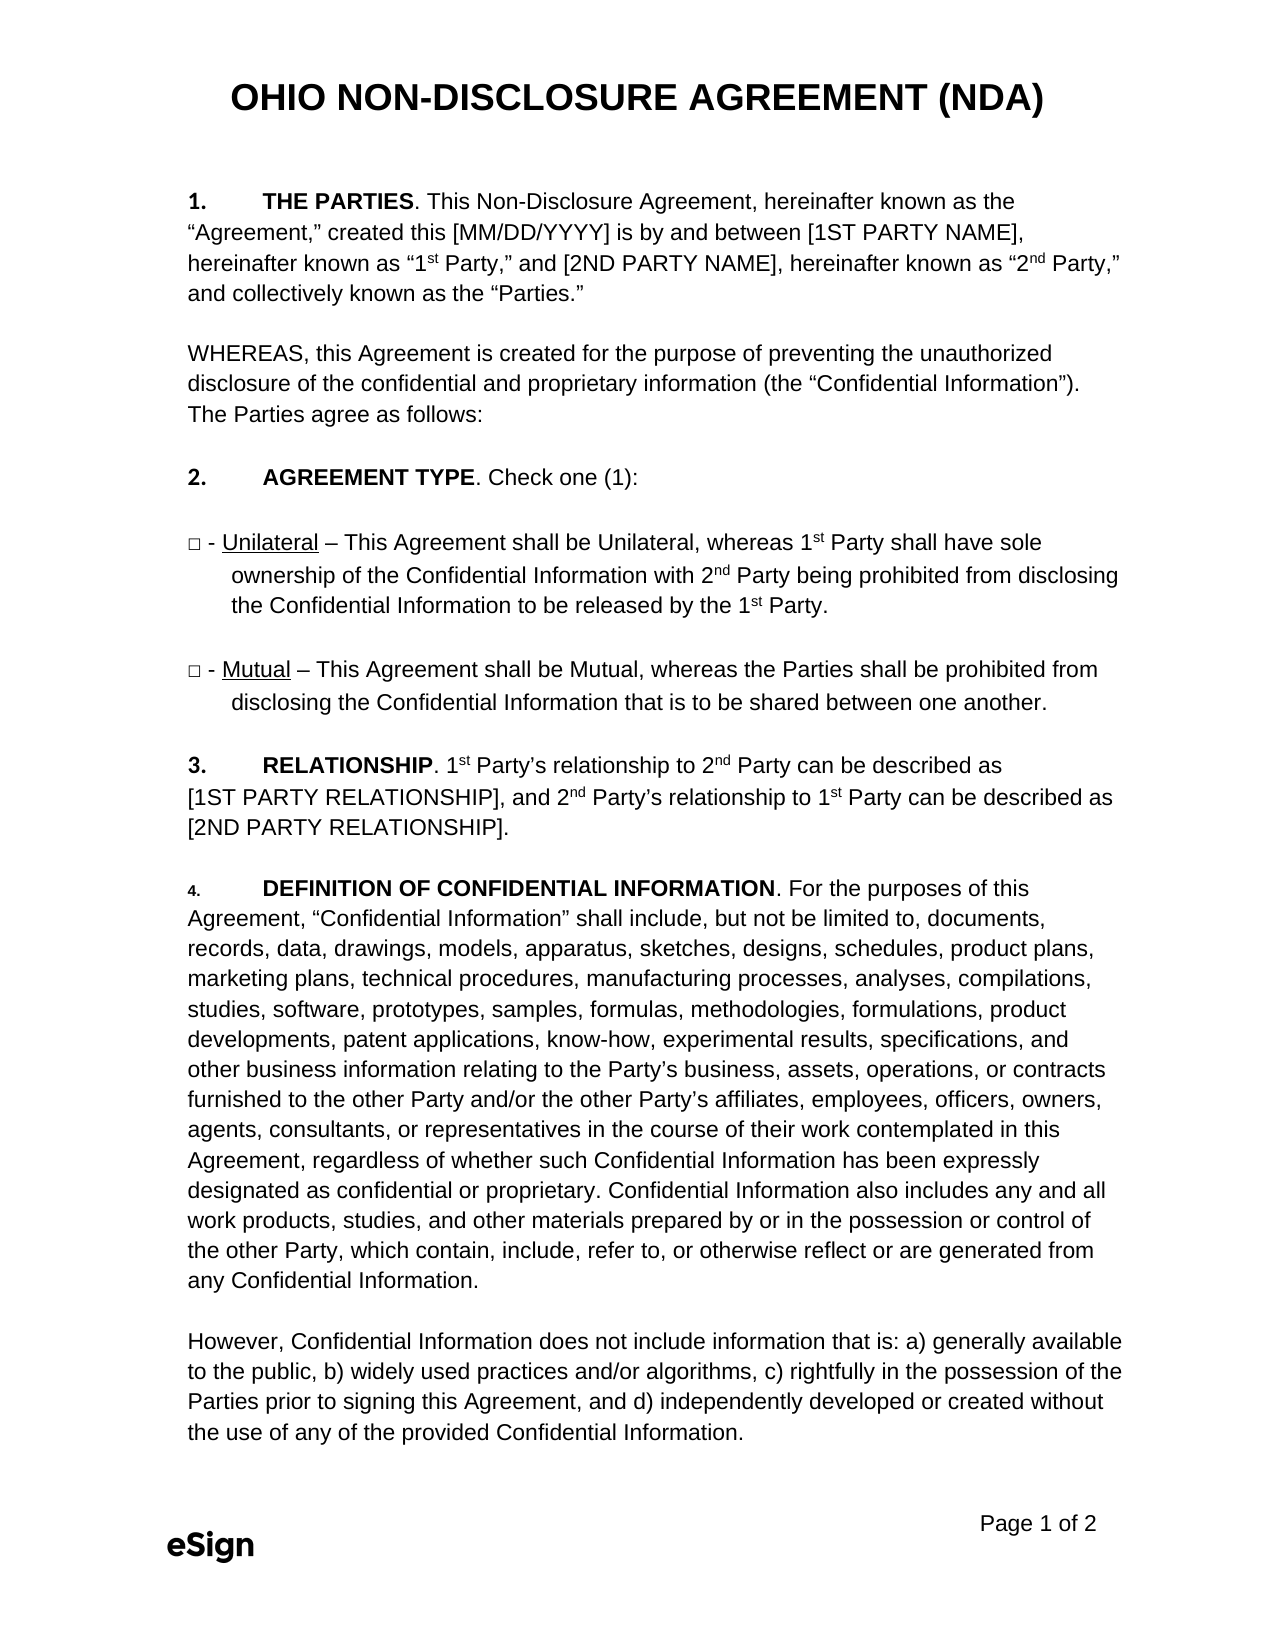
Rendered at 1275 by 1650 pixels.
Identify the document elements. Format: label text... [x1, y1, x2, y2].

text OHIO NON-DISCLOSURE AGREEMENT (NDA) [150, 75, 1125, 118]
list RELATIONSHIP. 1st Party’s relationship to 2nd Party can be described as [187, 749, 1125, 780]
list DEFINITION OF CONFIDENTIAL INFORMATION. For the purposes of this Agreement, “Confidential Information” shall include, but not be limited to, documents, records, data, drawings, models, apparatus, sketches, designs, schedules, product plans, marketing plans, technical procedures, manufacturing processes, analyses, compilations, studies, software, prototypes, samples, formulas, methodologies, formulations, product developments, patent applications, know-how, experimental results, specifications, and other business information relating to the Party’s business, assets, operations, or contracts furnished to the other Party and/or the other Party’s affiliates, employees, officers, owners, agents, consultants, or representatives in the course of their work contemplated in this Agreement, regardless of whether such Confidential Information has been expressly designated as confidential or proprietary. Confidential Information also includes any and all work products, studies, and other materials prepared by or in the possession or control of the other Party, which contain, include, refer to, or otherwise reflect or are generated from any Confidential Information. [187, 875, 1125, 1294]
text disclosing the Confidential Information that is to be shared between one another. [231, 689, 1125, 715]
list [1ST PARTY RELATIONSHIP], and 2nd Party’s relationship to 1st Party can be described as [2ND PARTY RELATIONSHIP]. [187, 784, 1125, 841]
list ☐ - Unilateral – This Agreement shall be Unilateral, whereas 1st Party shall have sole [187, 526, 1125, 557]
list ownership of the Confidential Information with 2nd Party being prohibited from disclosing the Confidential Information to be released by the 1st Party. [231, 562, 1125, 619]
list ☐ - Mutual – This Agreement shall be Mutual, whereas the Parties shall be prohibited from [187, 653, 1125, 684]
list WHEREAS, this Agreement is created for the purpose of preventing the unauthorized disclosure of the confidential and proprietary information (the “Confidential Information”). The Parties agree as follows: [187, 340, 1125, 427]
list THE PARTIES. This Non-Disclosure Agreement, hereinafter known as the “Agreement,” created this [MM/DD/YYYY] is by and between [1ST PARTY NAME], hereinafter known as “1st Party,” and [2ND PARTY NAME], hereinafter known as “2nd Party,” and collectively known as the “Parties.” [187, 185, 1125, 306]
list AGREEMENT TYPE. Check one (1): [187, 461, 1125, 492]
text However, Confidential Information does not include information that is: a) generally available to the public, b) widely used practices and/or algorithms, c) rightfully in the possession of the Parties prior to signing this Agreement, and d) independently developed or created without the use of any of the provided Confidential Information. [187, 1328, 1125, 1445]
